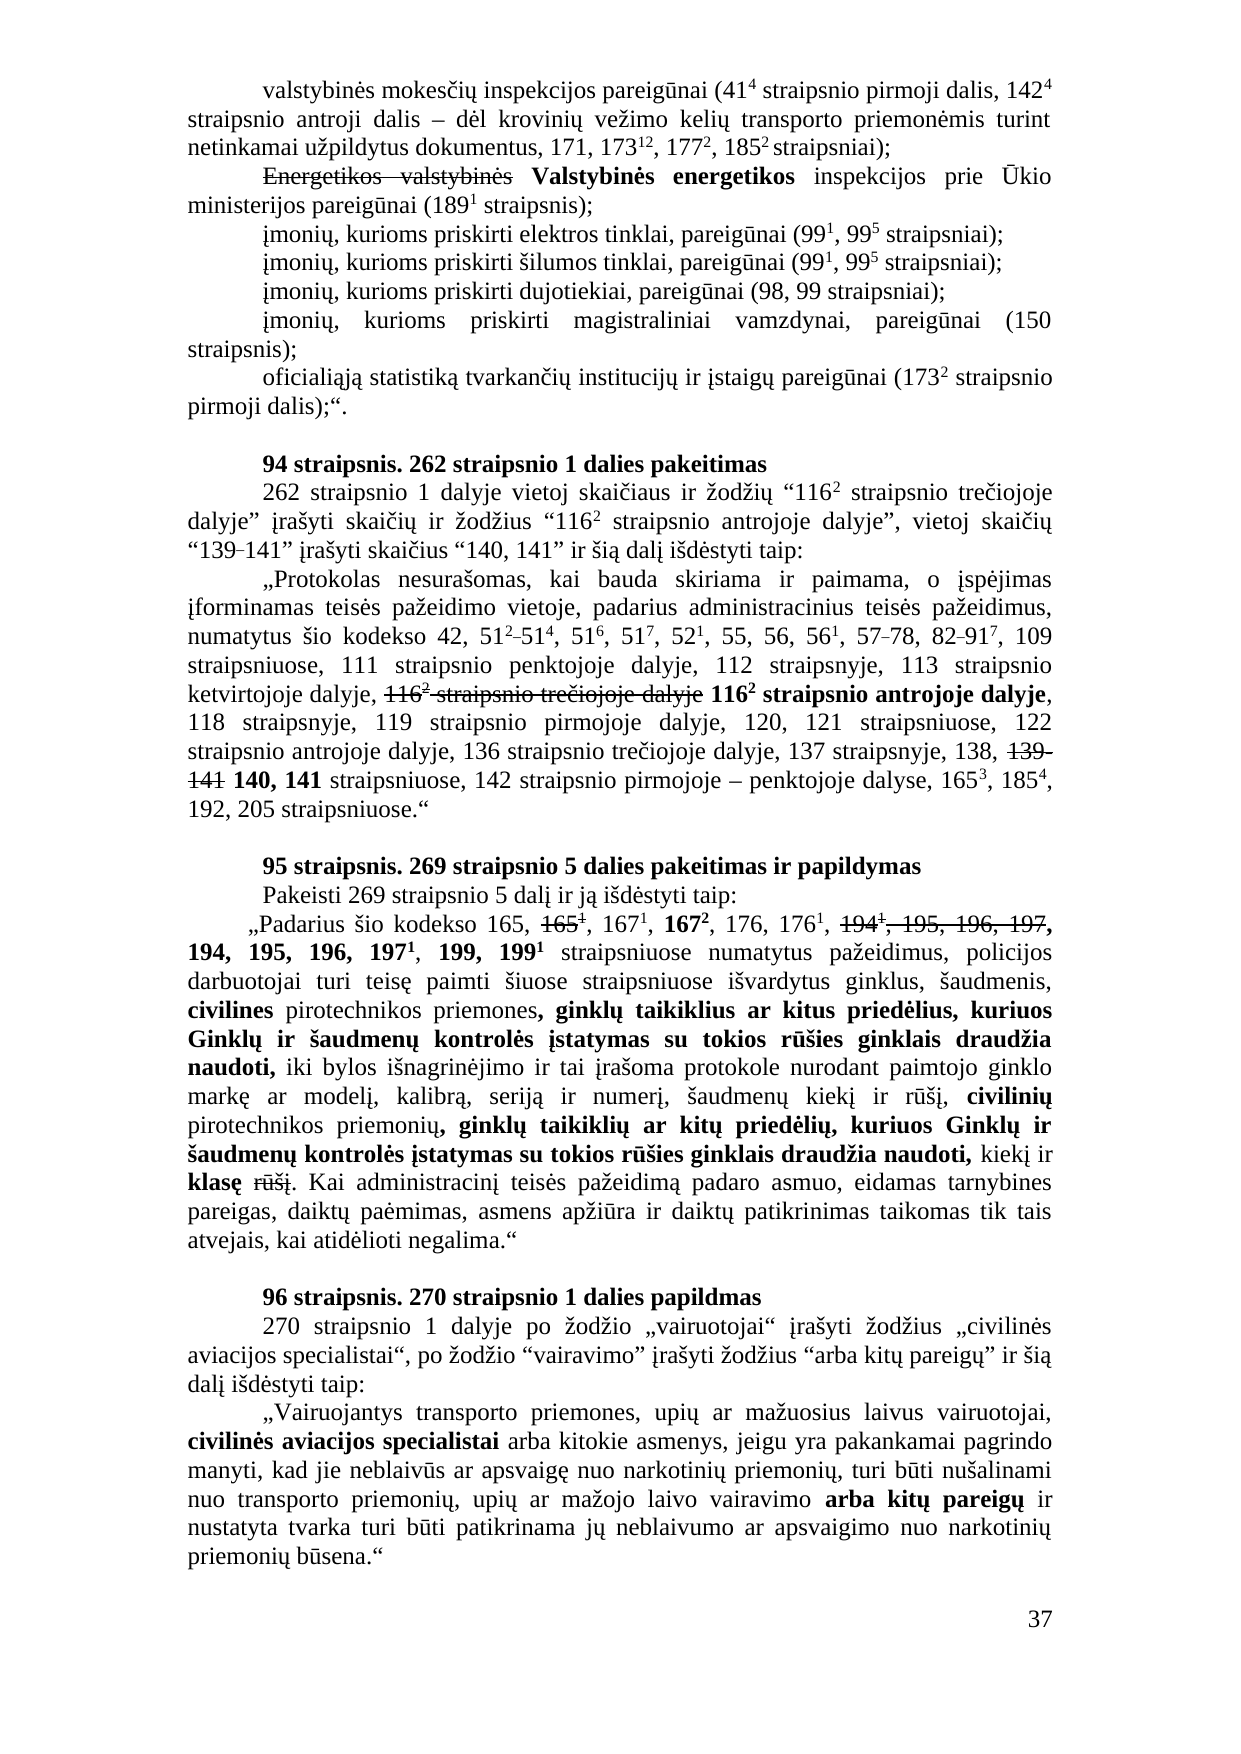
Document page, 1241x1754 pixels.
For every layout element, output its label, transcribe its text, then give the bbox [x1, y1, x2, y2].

text „Padarius šio kodekso 165, 1651, 1671, 1672, 176, 1761, 1941, 195, 196, 197, 194, 195, 196, 1971, 199, 1991 straipsniuose numatytus pažeidimus, policijos darbuotojai turi teisę paimti šiuose straipsniuose išvardytus ginklus, šaudmenis, civilines pirotechnikos priemones, ginklų taikiklius ar kitus priedėlius, kuriuos Ginklų ir šaudmenų kontrolės įstatymas su tokios rūšies ginklais draudžia naudoti, iki bylos išnagrinėjimo ir tai įrašoma protokole nurodant paimtojo ginklo markę ar modelį, kalibrą, seriją ir numerį, šaudmenų kiekį ir rūšį, civilinių pirotechnikos priemonių, ginklų taikiklių ar kitų priedėlių, kuriuos Ginklų ir šaudmenų kontrolės įstatymas su tokios rūšies ginklais draudžia naudoti, kiekį ir klasę rūšį. Kai administracinį teisės pažeidimą padaro asmuo, eidamas tarnybines pareigas, daiktų paėmimas, asmens apžiūra ir daiktų patikrinimas taikomas tik tais atvejais, kai atidėlioti negalima.“ [187, 909, 1053, 1254]
text Energetikos valstybinės Valstybinės energetikos inspekcijos prie Ūkio ministerijos pareigūnai (1891 straipsnis); [187, 161, 1052, 219]
text įmonių, kurioms priskirti šilumos tinklai, pareigūnai (991, 995 straipsniai); [187, 247, 1052, 276]
text 96 straipsnis. 270 straipsnio 1 dalies papildmas [187, 1282, 1053, 1311]
text įmonių, kurioms priskirti elektros tinklai, pareigūnai (991, 995 straipsniai); [187, 219, 1052, 247]
text įmonių, kurioms priskirti dujotiekiai, pareigūnai (98, 99 straipsniai); [187, 276, 1052, 305]
text valstybinės mokesčių inspekcijos pareigūnai (414 straipsnio pirmoji dalis, 1424 straipsnio antroji dalis – dėl krovinių vežimo kelių transporto priemonėmis turint netinkamai užpildytus dokumentus, 171, 17312, 1772, 1852 straipsniai); [187, 75, 1052, 161]
text Pakeisti 269 straipsnio 5 dalį ir ją išdėstyti taip: [187, 880, 1053, 909]
text 270 straipsnio 1 dalyje po žodžio „vairuotojai“ įrašyti žodžius „civilinės aviacijos specialistai“, po žodžio “vairavimo” įrašyti žodžius “arba kitų pareigų” ir šią dalį išdėstyti taip: [187, 1311, 1053, 1397]
text „Protokolas nesurašomas, kai bauda skiriama ir paimama, o įspėjimas įforminamas teisės pažeidimo vietoje, padarius administracinius teisės pažeidimus, numatytus šio kodekso 42, 512_514, 516, 517, 521, 55, 56, 561, 57_78, 82_917, 109 straipsniuose, 111 straipsnio penktojoje dalyje, 112 straipsnyje, 113 straipsnio ketvirtojoje dalyje, 1162 straipsnio trečiojoje dalyje 1162 straipsnio antrojoje dalyje, 118 straipsnyje, 119 straipsnio pirmojoje dalyje, 120, 121 straipsniuose, 122 straipsnio antrojoje dalyje, 136 straipsnio trečiojoje dalyje, 137 straipsnyje, 138, 139-141 140, 141 straipsniuose, 142 straipsnio pirmojoje – penktojoje dalyse, 1653, 1854, 192, 205 straipsniuose.“ [187, 564, 1053, 822]
text įmonių, kurioms priskirti magistraliniai vamzdynai, pareigūnai (150 straipsnis); [187, 305, 1052, 362]
text 94 straipsnis. 262 straipsnio 1 dalies pakeitimas [187, 449, 1053, 477]
text „Vairuojantys transporto priemones, upių ar mažuosius laivus vairuotojai, civilinės aviacijos specialistai arba kitokie asmenys, jeigu yra pakankamai pagrindo manyti, kad jie neblaivūs ar apsvaigę nuo narkotinių priemonių, turi būti nušalinami nuo transporto priemonių, upių ar mažojo laivo vairavimo arba kitų pareigų ir nustatyta tvarka turi būti patikrinama jų neblaivumo ar apsvaigimo nuo narkotinių priemonių būsena.“ [187, 1397, 1053, 1570]
text 95 straipsnis. 269 straipsnio 5 dalies pakeitimas ir papildymas [187, 851, 1053, 880]
text 262 straipsnio 1 dalyje vietoj skaičiaus ir žodžių “1162 straipsnio trečiojoje dalyje” įrašyti skaičių ir žodžius “1162 straipsnio antrojoje dalyje”, vietoj skaičių “139_141” įrašyti skaičius “140, 141” ir šią dalį išdėstyti taip: [187, 477, 1053, 564]
text oficialiąją statistiką tvarkančių institucijų ir įstaigų pareigūnai (1732 straipsnio pirmoji dalis);“. [187, 362, 1053, 420]
